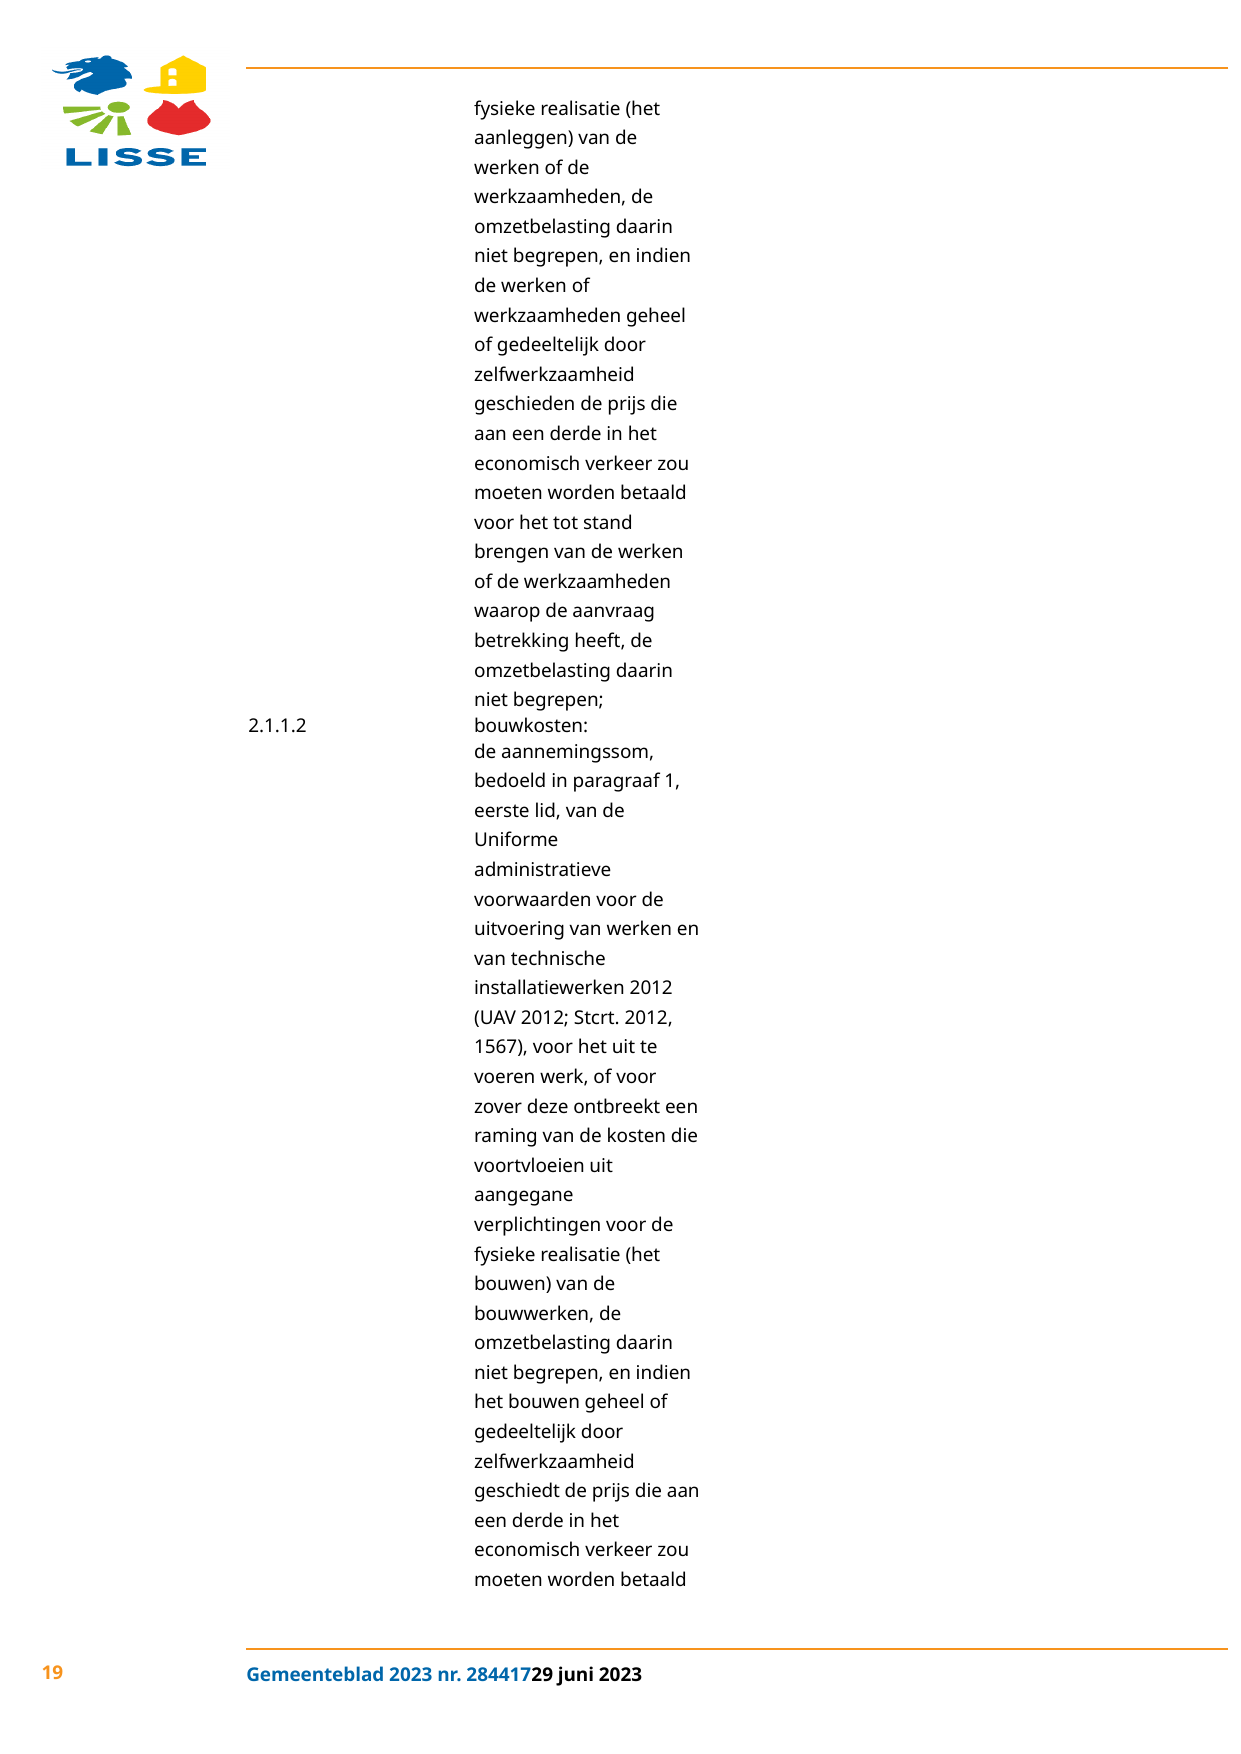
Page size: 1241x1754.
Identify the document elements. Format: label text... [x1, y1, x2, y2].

table_cell [700, 712, 926, 738]
table_cell [248, 738, 474, 1592]
table_cell [700, 95, 926, 712]
table_cell 2.1.1.2 [248, 712, 474, 738]
table_cell fysieke realisatie (het aanleggen) van de werken of de werkzaamheden, de omzetbelasting daarin niet begrepen, en indien de werken of werkzaamheden geheel of gedeeltelijk door zelfwerkzaamheid geschieden de prijs die aan een derde in het economisch verkeer zou moeten worden betaald voor het tot stand brengen van de werken of de werkzaamheden waarop de aanvraag betrekking heeft, de omzetbelasting daarin niet begrepen; [474, 95, 700, 712]
table_cell [926, 95, 1152, 712]
table_cell [926, 712, 1152, 738]
table_cell [700, 738, 926, 1592]
table_cell [248, 95, 474, 712]
picture [41, 47, 231, 172]
table_cell bouwkosten: [474, 712, 700, 738]
table_cell [926, 738, 1152, 1592]
table_cell de aannemingssom, bedoeld in paragraaf 1, eerste lid, van de Uniforme administratieve voorwaarden voor de uitvoering van werken en van technische installatiewerken 2012 (UAV 2012; Stcrt. 2012, 1567), voor het uit te voeren werk, of voor zover deze ontbreekt een raming van de kosten die voortvloeien uit aangegane verplichtingen voor de fysieke realisatie (het bouwen) van de bouwwerken, de omzetbelasting daarin niet begrepen, en indien het bouwen geheel of gedeeltelijk door zelfwerkzaamheid geschiedt de prijs die aan een derde in het economisch verkeer zou moeten worden betaald [474, 738, 700, 1592]
